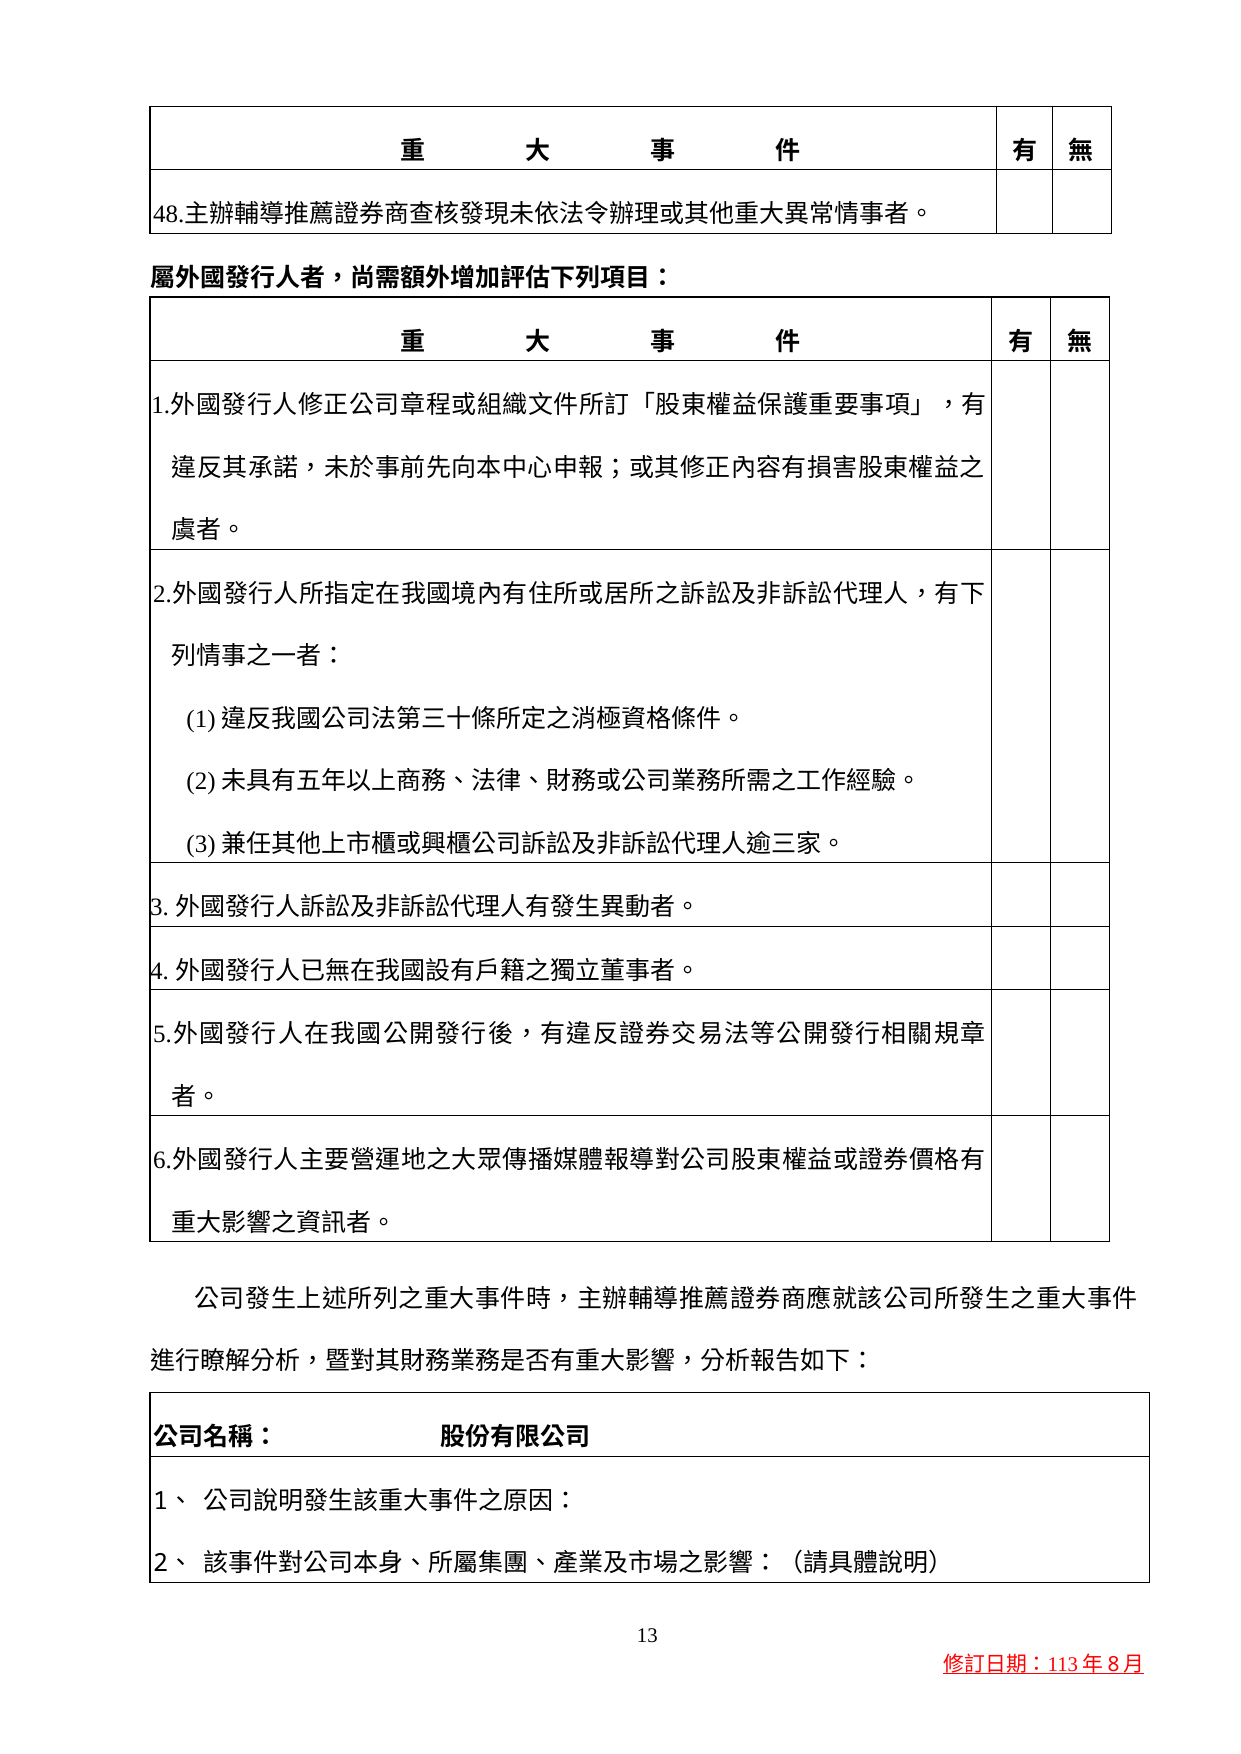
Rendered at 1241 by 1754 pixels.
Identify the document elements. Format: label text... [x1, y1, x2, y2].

table_cell [992, 927, 1050, 989]
table_cell [1051, 927, 1109, 989]
table_cell [997, 170, 1052, 233]
table_cell [1051, 990, 1109, 1115]
table_header 無 [1051, 298, 1109, 360]
table_header 重 大 事 件 [151, 107, 996, 169]
table_cell [992, 863, 1050, 926]
table_header 公司名稱： 股份有限公司 [151, 1393, 1149, 1456]
table_cell [1053, 170, 1111, 233]
table_cell 5.外國發行人在我國公開發行後，有違反證券交易法等公開發行相關規章者。 [151, 990, 991, 1115]
table_header 有 [992, 298, 1050, 360]
table_cell [992, 550, 1050, 862]
table_cell 6.外國發行人主要營運地之大眾傳播媒體報導對公司股東權益或證券價格有重大影響之資訊者。 [151, 1116, 991, 1241]
table_cell 1.外國發行人修正公司章程或組織文件所訂「股東權益保護重要事項」，有違反其承諾，未於事前先向本中心申報；或其修正內容有損害股東權益之虞者。 [151, 361, 991, 548]
table_cell [1051, 550, 1109, 862]
table_cell 公司說明發生該重大事件之原因： 該事件對公司本身、所屬集團、產業及市場之影響：（請具體說明） [151, 1457, 1149, 1582]
table_cell 3. 外國發行人訴訟及非訴訟代理人有發生異動者。 [151, 863, 991, 926]
table_cell 48.主辦輔導推薦證券商查核發現未依法令辦理或其他重大異常情事者。 [151, 170, 996, 233]
text 公司發生上述所列之重大事件時，主辦輔導推薦證券商應就該公司所發生之重大事件進行瞭解分析，暨對其財務業務是否有重大影響，分析報告如下： [150, 1255, 1139, 1380]
table_header 重 大 事 件 [151, 298, 991, 360]
table_header 無 [1053, 107, 1111, 169]
table_cell 2.外國發行人所指定在我國境內有住所或居所之訴訟及非訴訟代理人，有下列情事之一者： (1) 違反我國公司法第三十條所定之消極資格條件。 (2) 未具有五年以上商務、法律、財務或公司業務所需之工作經驗。 (3) 兼任其他上市櫃或興櫃公司訴訟及非訴訟代理人逾三家。 [151, 550, 991, 862]
table_cell [1051, 361, 1109, 548]
text 屬外國發行人者，尚需額外增加評估下列項目： [150, 234, 1163, 296]
table_cell [992, 990, 1050, 1115]
table_cell [992, 361, 1050, 548]
table_cell [1051, 863, 1109, 926]
table_cell [992, 1116, 1050, 1241]
table_header 有 [997, 107, 1052, 169]
table_cell 4. 外國發行人已無在我國設有戶籍之獨立董事者。 [151, 927, 991, 989]
table_cell [1051, 1116, 1109, 1241]
